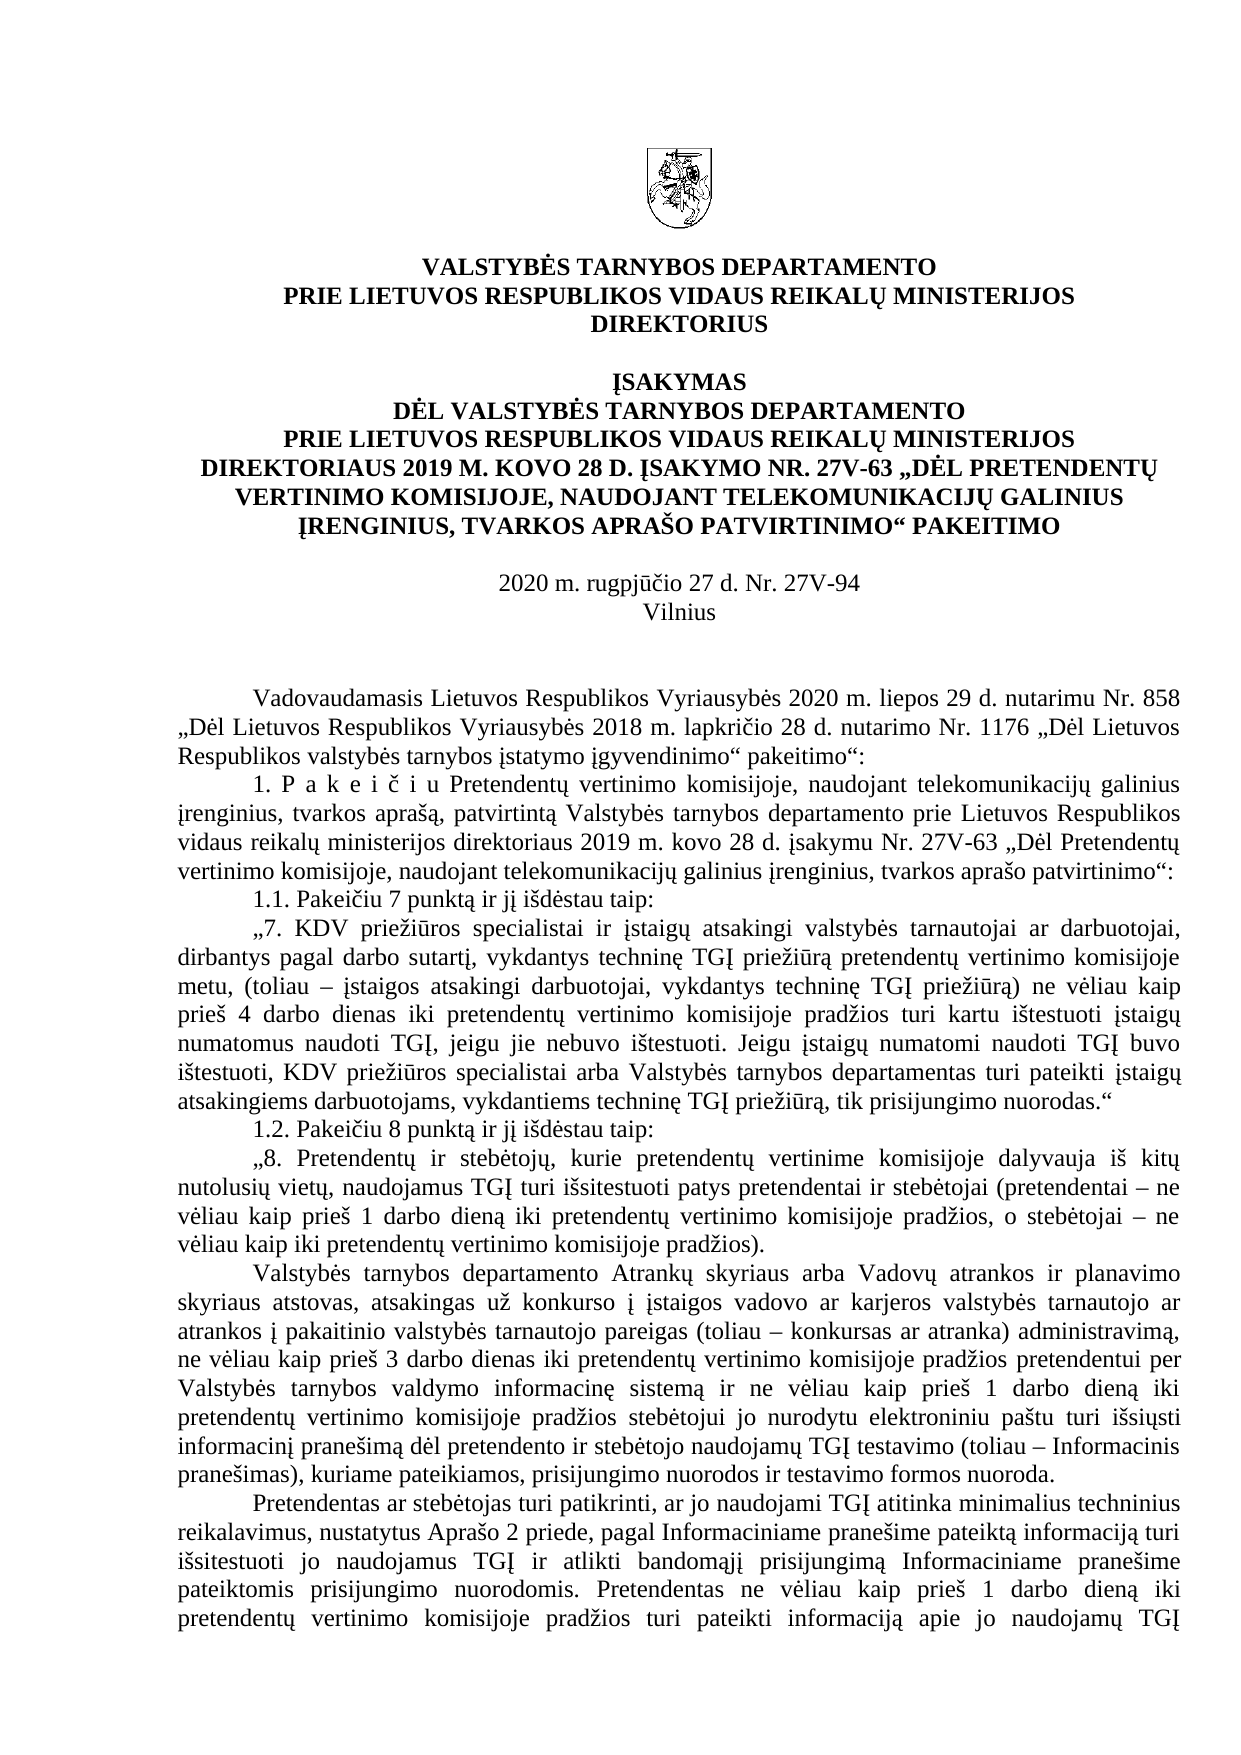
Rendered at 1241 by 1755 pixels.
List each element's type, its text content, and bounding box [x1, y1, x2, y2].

text „8. Pretendentų ir stebėtojų, kurie pretendentų vertinime komisijoje dalyvauja iš kitų nutolusių vietų, naudojamus TGĮ turi išsitestuoti patys pretendentai ir stebėtojai (pretendentai – ne vėliau kaip prieš 1 darbo dieną iki pretendentų vertinimo komisijoje pradžios, o stebėtojai – ne vėliau kaip iki pretendentų vertinimo komisijoje pradžios). [177, 1143, 1181, 1258]
text VALSTYBĖS TARNYBOS DEPARTAMENTO [177, 252, 1181, 281]
text „7. KDV priežiūros specialistai ir įstaigų atsakingi valstybės tarnautojai ar darbuotojai, dirbantys pagal darbo sutartį, vykdantys techninę TGĮ priežiūrą pretendentų vertinimo komisijoje metu, (toliau – įstaigos atsakingi darbuotojai, vykdantys techninę TGĮ priežiūrą) ne vėliau kaip prieš 4 darbo dienas iki pretendentų vertinimo komisijoje pradžios turi kartu ištestuoti įstaigų numatomus naudoti TGĮ, jeigu jie nebuvo ištestuoti. Jeigu įstaigų numatomi naudoti TGĮ buvo ištestuoti, KDV priežiūros specialistai arba Valstybės tarnybos departamentas turi pateikti įstaigų atsakingiems darbuotojams, vykdantiems techninę TGĮ priežiūrą, tik prisijungimo nuorodas.“ [177, 913, 1181, 1114]
text Vadovaudamasis Lietuvos Respublikos Vyriausybės 2020 m. liepos 29 d. nutarimu Nr. 858 „Dėl Lietuvos Respublikos Vyriausybės 2018 m. lapkričio 28 d. nutarimo Nr. 1176 „Dėl Lietuvos Respublikos valstybės tarnybos įstatymo įgyvendinimo“ pakeitimo“: [177, 683, 1181, 769]
text 2020 m. rugpjūčio 27 d. Nr. 27V-94 [177, 568, 1181, 597]
text PRIE LIETUVOS RESPUBLIKOS VIDAUS REIKALŲ MINISTERIJOS [177, 281, 1181, 309]
text 1. P a k e i č i u Pretendentų vertinimo komisijoje, naudojant telekomunikacijų galinius įrenginius, tvarkos aprašą, patvirtintą Valstybės tarnybos departamento prie Lietuvos Respublikos vidaus reikalų ministerijos direktoriaus 2019 m. kovo 28 d. įsakymu Nr. 27V-63 „Dėl Pretendentų vertinimo komisijoje, naudojant telekomunikacijų galinius įrenginius, tvarkos aprašo patvirtinimo“: [177, 769, 1181, 884]
text Pretendentas ar stebėtojas turi patikrinti, ar jo naudojami TGĮ atitinka minimalius techninius reikalavimus, nustatytus Aprašo 2 priede, pagal Informaciniame pranešime pateiktą informaciją turi išsitestuoti jo naudojamus TGĮ ir atlikti bandomąjį prisijungimą Informaciniame pranešime pateiktomis prisijungimo nuorodomis. Pretendentas ne vėliau kaip prieš 1 darbo dieną iki pretendentų vertinimo komisijoje pradžios turi pateikti informaciją apie jo naudojamų TGĮ [177, 1488, 1181, 1632]
text Valstybės tarnybos departamento Atrankų skyriaus arba Vadovų atrankos ir planavimo skyriaus atstovas, atsakingas už konkurso į įstaigos vadovo ar karjeros valstybės tarnautojo ar atrankos į pakaitinio valstybės tarnautojo pareigas (toliau – konkursas ar atranka) administravimą, ne vėliau kaip prieš 3 darbo dienas iki pretendentų vertinimo komisijoje pradžios pretendentui per Valstybės tarnybos valdymo informacinę sistemą ir ne vėliau kaip prieš 1 darbo dieną iki pretendentų vertinimo komisijoje pradžios stebėtojui jo nurodytu elektroniniu paštu turi išsiųsti informacinį pranešimą dėl pretendento ir stebėtojo naudojamų TGĮ testavimo (toliau – Informacinis pranešimas), kuriame pateikiamos, prisijungimo nuorodos ir testavimo formos nuoroda. [177, 1258, 1181, 1488]
text 1.2. Pakeičiu 8 punktą ir jį išdėstau taip: [177, 1114, 1181, 1143]
text DIREKTORIUS [177, 309, 1181, 338]
text įsakymas [177, 367, 1181, 396]
text 1.1. Pakeičiu 7 punktą ir jį išdėstau taip: [177, 884, 1181, 913]
text Vilnius [177, 597, 1181, 626]
text PRIE LIETUVOS RESPUBLIKOS VIDAUS REIKALŲ MINISTERIJOS [177, 424, 1181, 453]
text DIREKTORIAUS 2019 M. KOVO 28 D. ĮSAKYMO NR. 27V-63 „DĖL PRETENDENTŲ VERTINIMO KOMISIJOJE, NAUDOJANT TELEKOMUNIKACIJŲ GALINIUS ĮRENGINIUS, TVARKOS APRAŠO PATVIRTINIMO“ PAKEITIMO [177, 453, 1181, 539]
text DĖL VALSTYBĖS TARNYBOS DEPARTAMENTO [177, 396, 1181, 424]
